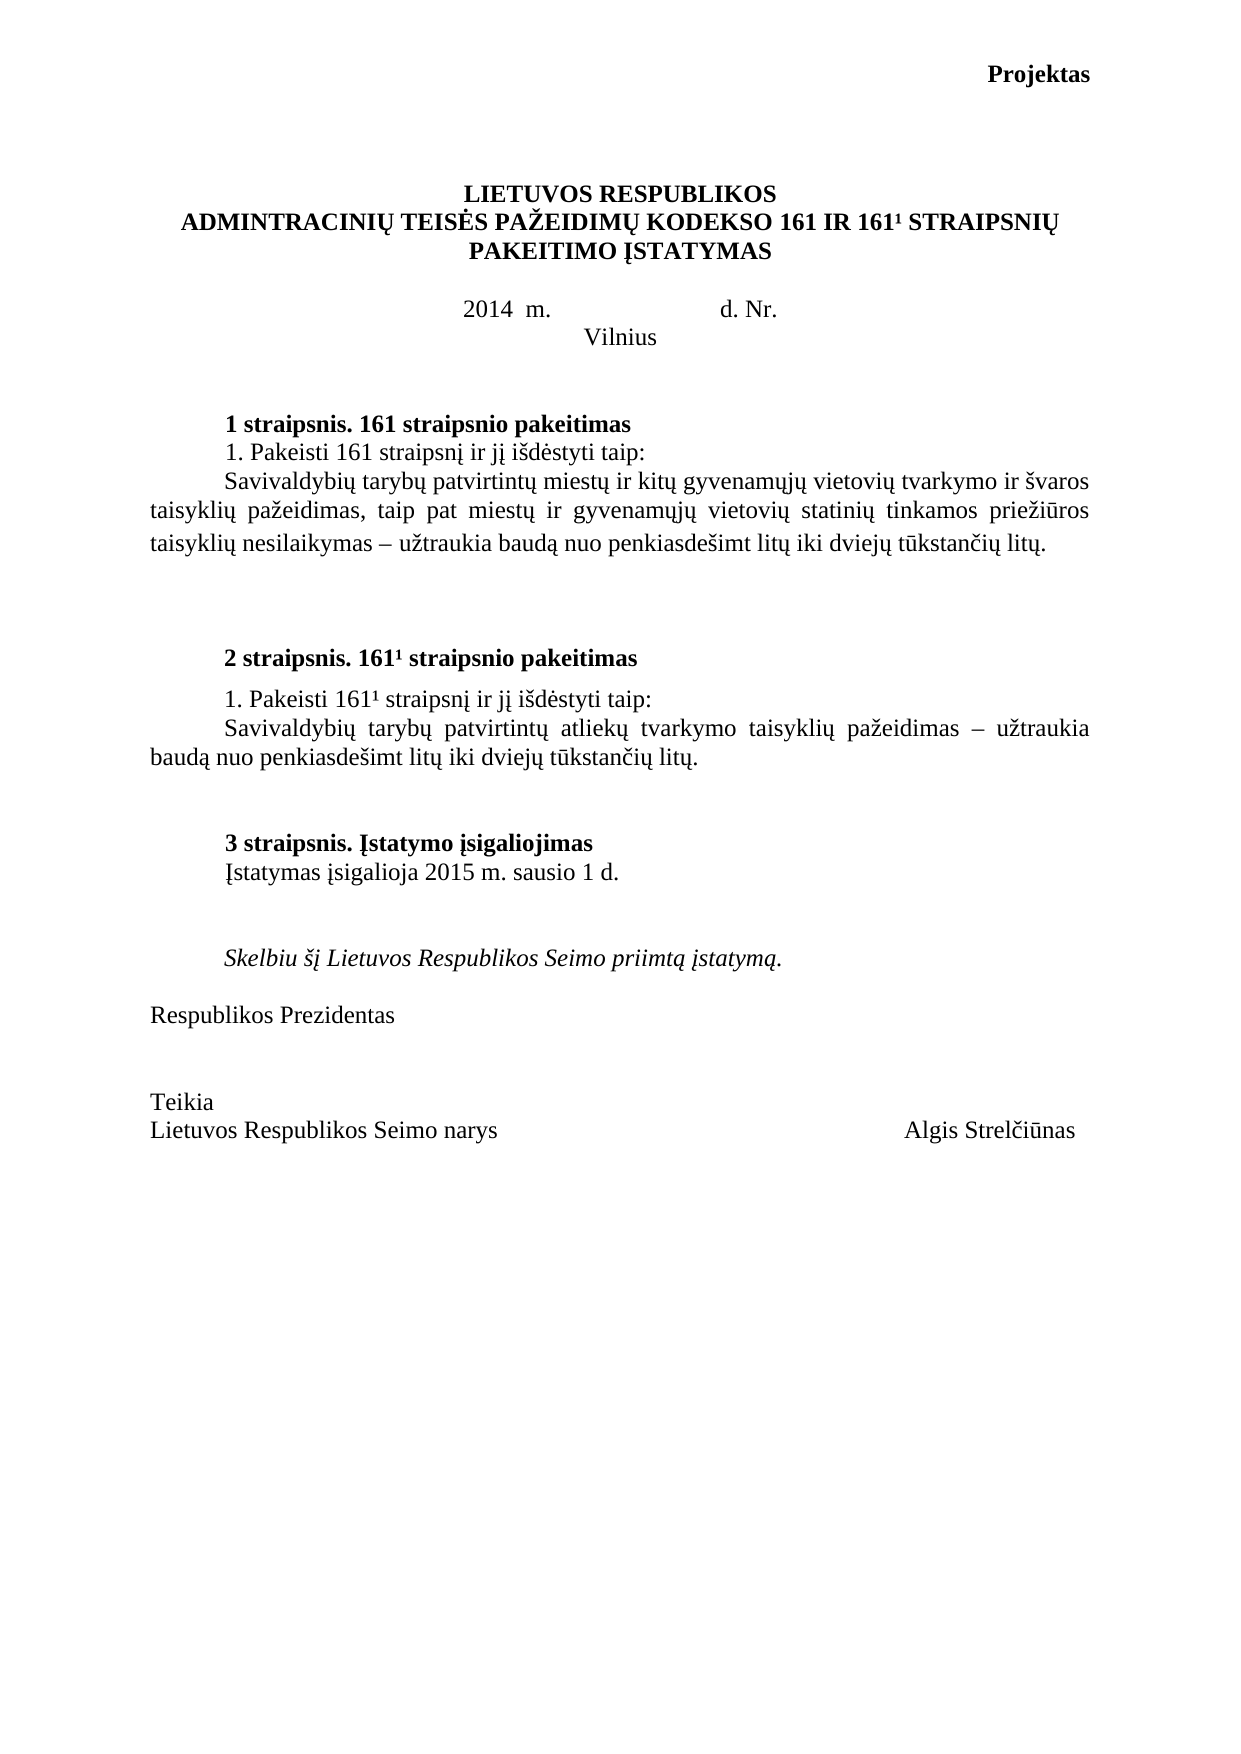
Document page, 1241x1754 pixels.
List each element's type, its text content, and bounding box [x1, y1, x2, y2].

text 2 straipsnis. 161¹ straipsnio pakeitimas [224, 643, 1090, 672]
text Įstatymas įsigalioja 2015 m. sausio 1 d. [150, 857, 1090, 886]
text Savivaldybių tarybų patvirtintų miestų ir kitų gyvenamųjų vietovių tvarkymo ir švaros taisyklių pažeidimas, taip pat miestų ir gyvenamųjų vietovių statinių tinkamos priežiūros taisyklių nesilaikymas – užtraukia baudą nuo penkiasdešimt litų iki dviejų tūkstančių litų. [150, 466, 1090, 557]
text 1. Pakeisti 161 straipsnį ir jį išdėstyti taip: [225, 437, 1090, 466]
text Teikia [150, 1087, 1090, 1116]
text Admintracinių teisės pažeidimų kodekso 161 ir 161¹ straipsnių PAKEITIMO ĮSTATYMas [150, 207, 1090, 265]
text LIETUVOS RESPUBLIKOS [150, 179, 1090, 207]
text Respublikos Prezidentas [150, 1001, 1090, 1029]
text Vilnius [150, 322, 1090, 351]
text Savivaldybių tarybų patvirtintų atliekų tvarkymo taisyklių pažeidimas – užtraukia baudą nuo penkiasdešimt litų iki dviejų tūkstančių litų. [150, 713, 1090, 771]
text 2014 m. d. Nr. [150, 294, 1090, 322]
text Lietuvos Respublikos Seimo narys Algis Strelčiūnas [150, 1116, 1090, 1144]
text 3 straipsnis. Įstatymo įsigaliojimas [150, 828, 1090, 857]
text Skelbiu šį Lietuvos Respublikos Seimo priimtą įstatymą. [150, 943, 1090, 972]
text 1. Pakeisti 161¹ straipsnį ir jį išdėstyti taip: [224, 684, 1090, 713]
text 1 straipsnis. 161 straipsnio pakeitimas [150, 409, 1090, 437]
